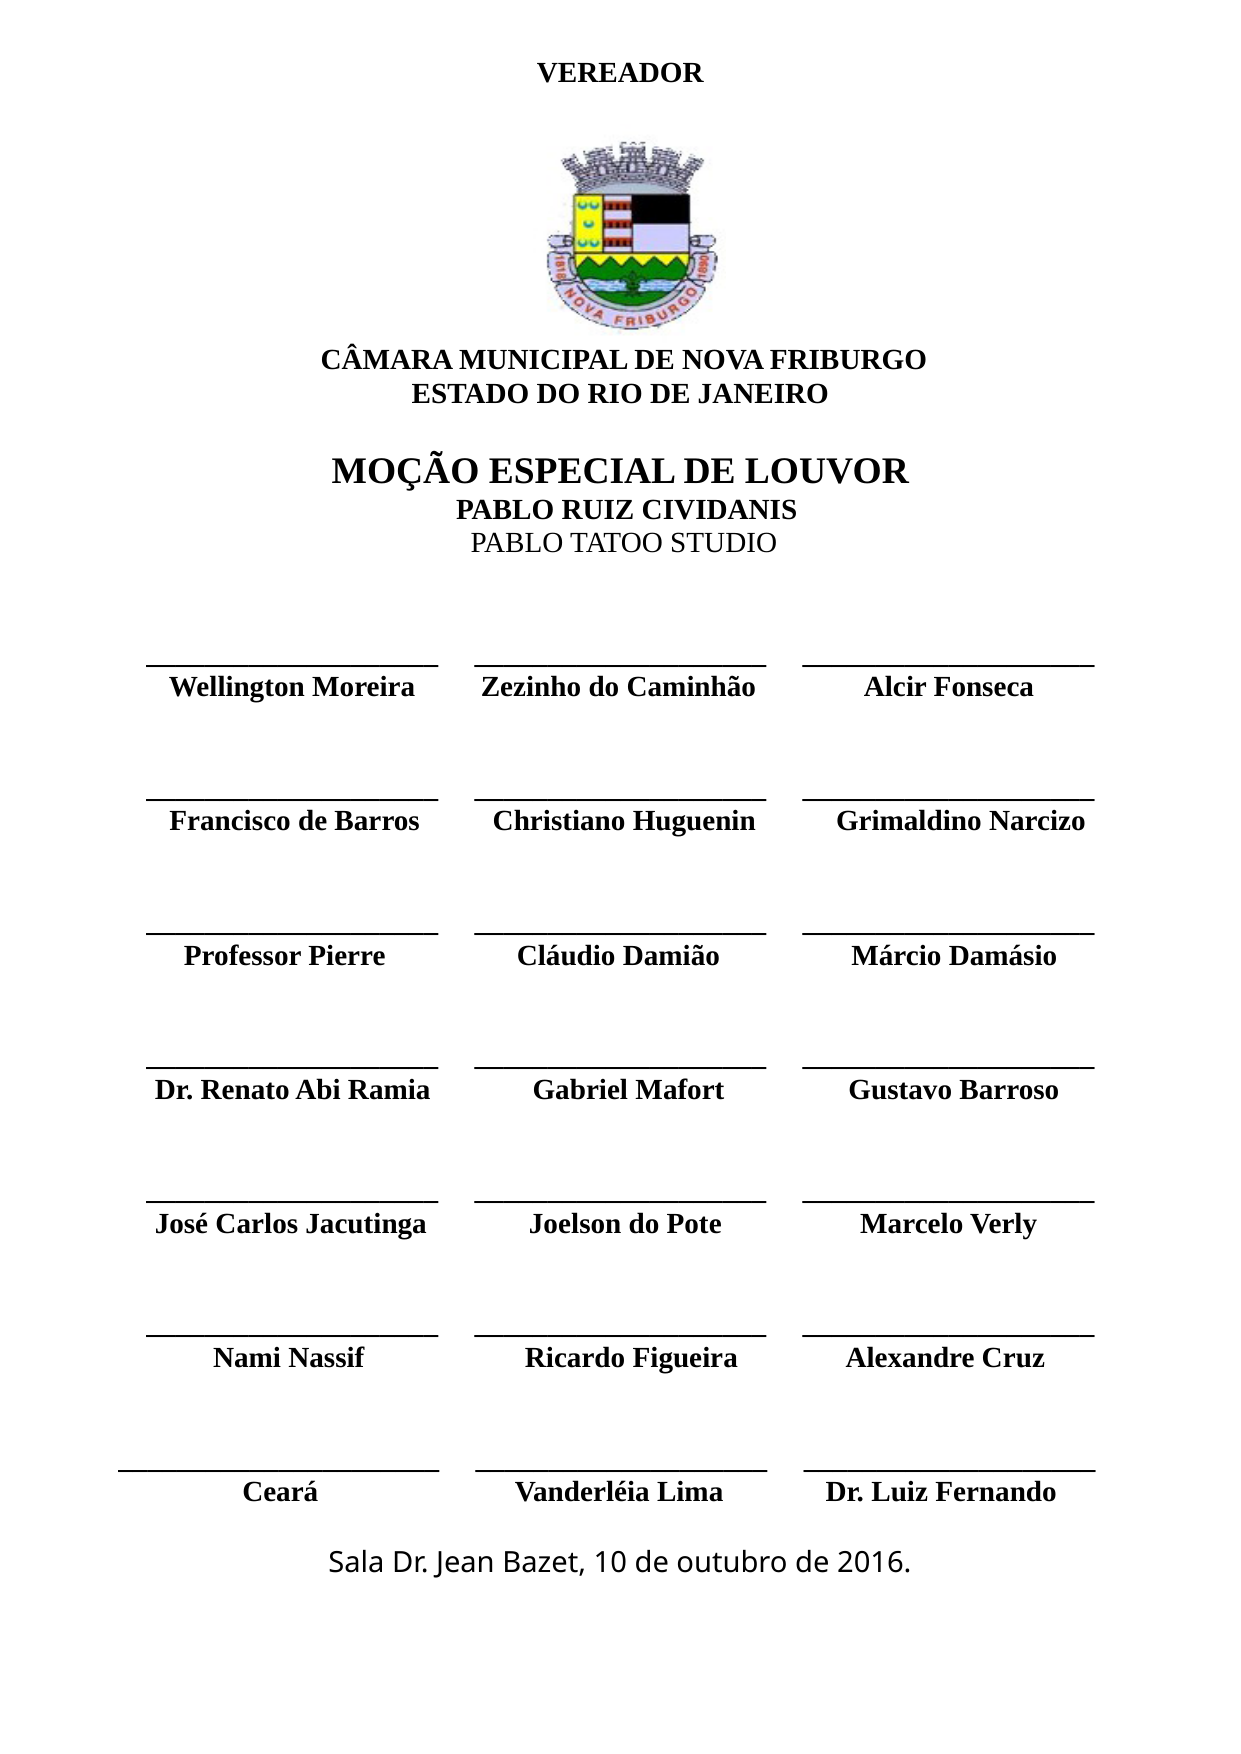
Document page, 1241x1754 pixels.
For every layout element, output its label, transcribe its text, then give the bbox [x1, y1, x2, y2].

text Sala Dr. Jean Bazet, 10 de outubro de 2016. [118, 1541, 1122, 1581]
text Dr. Renato Abi Ramia Gabriel Mafort Gustavo Barroso [118, 1072, 1122, 1105]
text MOÇÃO ESPECIAL DE LOUVOR [118, 449, 1122, 492]
text CÂMARA MUNICIPAL DE NOVA FRIBURGO [118, 123, 1122, 376]
text PABLO TATOO STUDIO [118, 526, 1122, 559]
text ____________________ ____________________ ____________________ [118, 1172, 1122, 1206]
text José Carlos Jacutinga Joelson do Pote Marcelo Verly [118, 1206, 1122, 1239]
text VEREADOR [118, 56, 1122, 89]
text Ceará Vanderléia Lima Dr. Luiz Fernando [118, 1474, 1122, 1508]
text ____________________ ____________________ ____________________ [118, 770, 1122, 803]
text ____________________ ____________________ ____________________ [118, 636, 1122, 669]
text Francisco de Barros Christiano Huguenin Grimaldino Narcizo [118, 803, 1122, 837]
text PABLO RUIZ CIVIDANIS [118, 492, 1122, 526]
text ESTADO DO RIO DE JANEIRO [118, 376, 1122, 409]
text Professor Pierre Cláudio Damião Márcio Damásio [118, 938, 1122, 971]
text ____________________ ____________________ ____________________ [118, 1307, 1122, 1340]
text ____________________ ____________________ ____________________ [118, 1038, 1122, 1072]
text ____________________ ____________________ ____________________ [118, 904, 1122, 938]
text Nami Nassif Ricardo Figueira Alexandre Cruz [118, 1340, 1122, 1374]
text Wellington Moreira Zezinho do Caminhão Alcir Fonseca [118, 669, 1122, 703]
text ______________________ ____________________ ____________________ [118, 1441, 1122, 1474]
